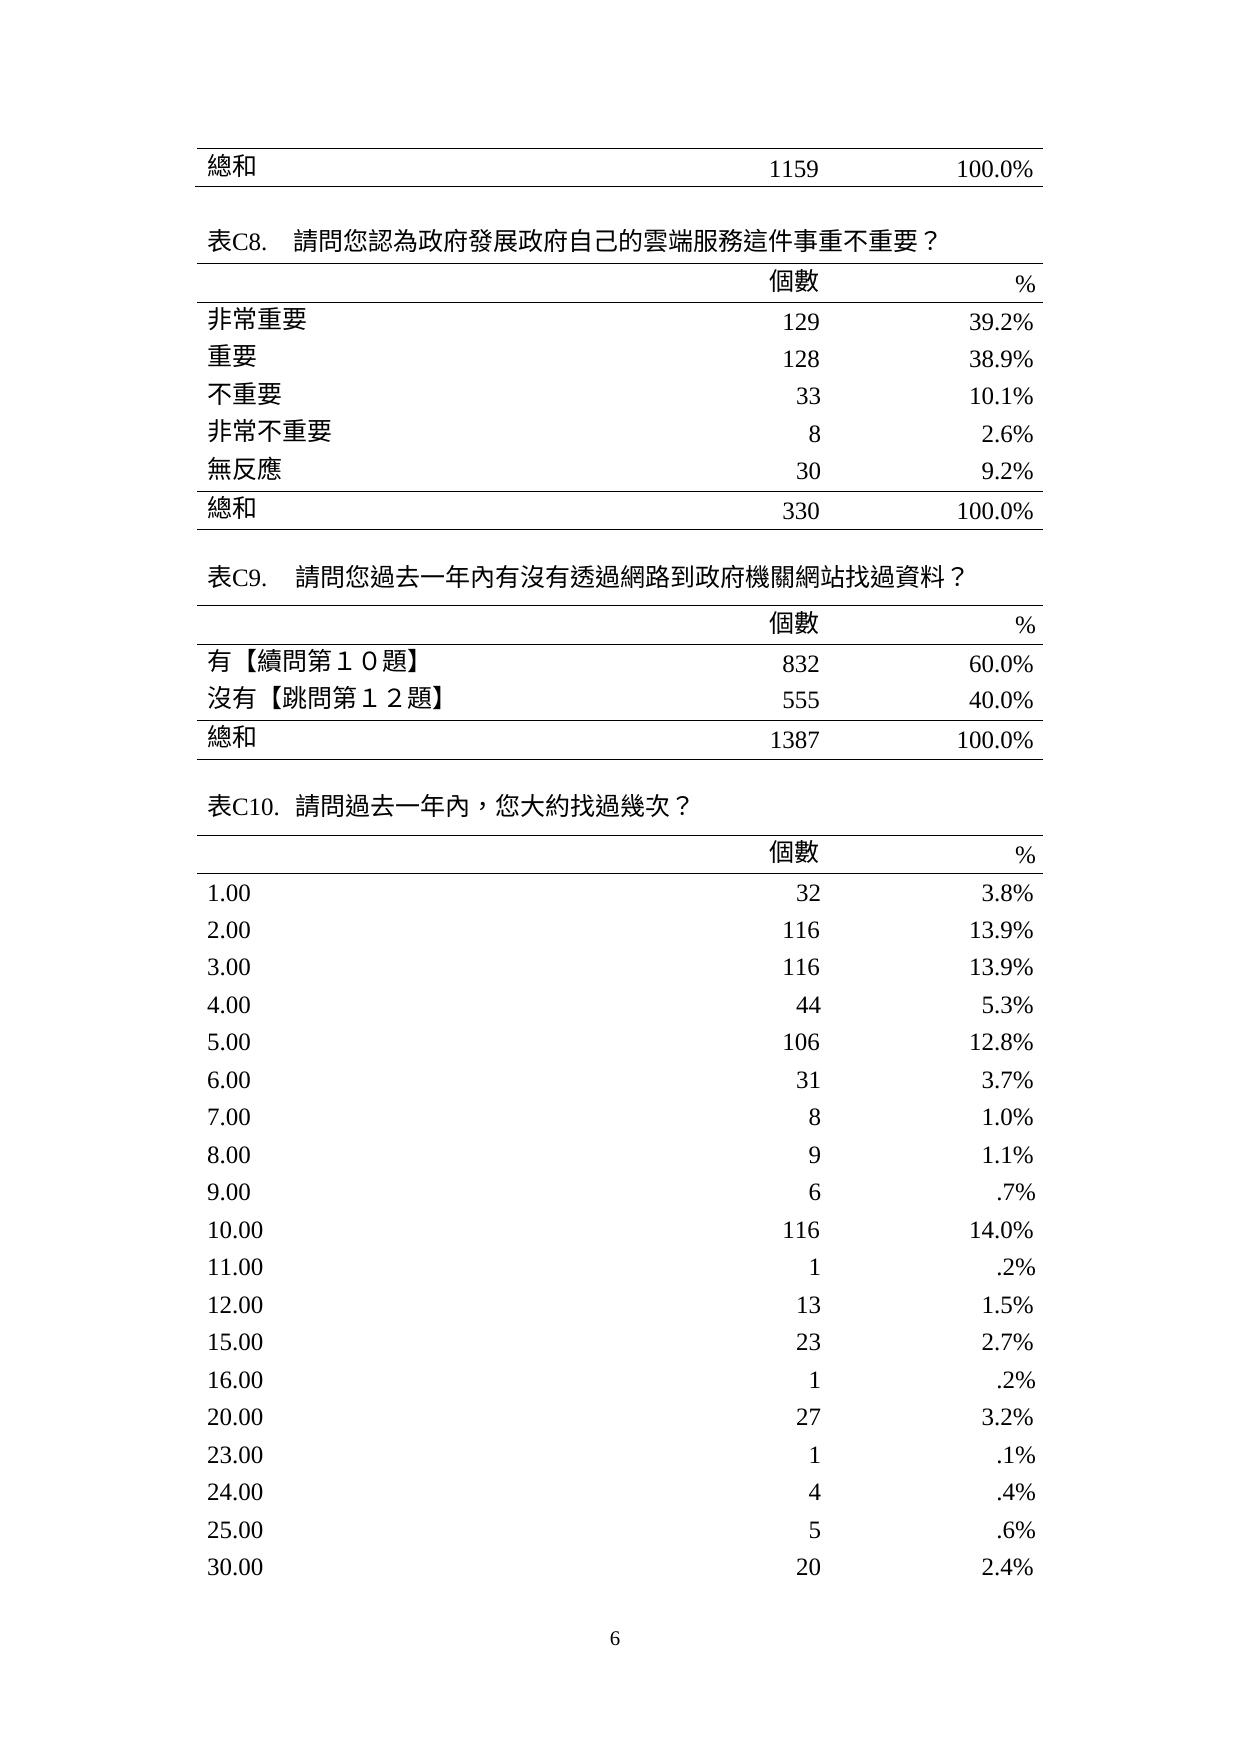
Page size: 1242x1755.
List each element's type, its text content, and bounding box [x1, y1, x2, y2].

table_cell .1% [888, 1437, 1043, 1474]
table_cell [288, 1287, 732, 1324]
table_cell 30 [733, 453, 888, 491]
table_cell 1 [733, 1362, 888, 1399]
table_cell 1 [733, 1437, 888, 1474]
table_cell 6 [733, 1174, 888, 1212]
table_cell 請問過去一年內，您大約找過幾次？ [288, 760, 732, 834]
table_cell 25.00 [197, 1512, 287, 1549]
table_cell 表C9. 請問您過去一年內有沒有透過網路到政府機關網站找過資料？ [197, 530, 1043, 605]
table_cell [288, 1512, 732, 1549]
table_cell 1.00 [197, 874, 287, 912]
table_cell [288, 1024, 732, 1062]
table_cell 116 [733, 949, 888, 987]
table_cell [288, 1249, 732, 1287]
table_cell 4 [733, 1474, 888, 1512]
table_cell .2% [888, 1249, 1043, 1287]
table_cell 1387 [733, 721, 888, 758]
table_cell [288, 949, 732, 987]
table_cell 40.0% [888, 682, 1043, 720]
table_cell 44 [733, 987, 888, 1024]
table_cell 8 [733, 415, 888, 453]
table_cell 20 [733, 1549, 888, 1587]
table_cell 2.7% [888, 1324, 1043, 1362]
table_cell 106 [733, 1024, 888, 1062]
table_cell [288, 874, 732, 912]
table_cell 不重要 [197, 378, 732, 415]
table_cell 13.9% [888, 912, 1043, 949]
table_cell 3.00 [197, 949, 287, 987]
table_cell 1 [733, 1249, 888, 1287]
table_cell [288, 987, 732, 1024]
table_cell 20.00 [197, 1399, 287, 1437]
table_cell 30.00 [197, 1549, 287, 1587]
table_cell .7% [888, 1174, 1043, 1212]
table_cell 11.00 [197, 1249, 287, 1287]
table_cell 非常不重要 [197, 415, 732, 453]
table_cell 1.0% [888, 1099, 1043, 1137]
table_cell 沒有【跳問第１２題】 [197, 682, 732, 720]
table_cell 60.0% [888, 645, 1043, 682]
table_cell 8.00 [197, 1137, 287, 1174]
table_cell [288, 1474, 732, 1512]
table_cell 3.2% [888, 1399, 1043, 1437]
table_cell [288, 1399, 732, 1437]
table_cell [288, 1174, 732, 1212]
table_cell 116 [733, 912, 888, 949]
table_cell [197, 606, 732, 644]
table_header [197, 264, 732, 302]
table_cell 129 [733, 303, 888, 340]
table_cell [888, 760, 1043, 834]
table_cell 個數 [733, 606, 888, 644]
table_cell 重要 [197, 340, 732, 378]
table_cell 100.0% [888, 492, 1043, 529]
table_cell 1.1% [888, 1137, 1043, 1174]
table_cell 6.00 [197, 1062, 287, 1099]
table_cell 330 [733, 492, 888, 529]
table_cell 非常重要 [197, 303, 732, 340]
table_cell % [888, 606, 1043, 644]
table_cell 13 [733, 1287, 888, 1324]
table_cell 100.0% [888, 721, 1043, 758]
table_header 個數 [733, 264, 888, 302]
table_cell [288, 1137, 732, 1174]
table_cell 8 [733, 1099, 888, 1137]
table_cell [733, 760, 888, 834]
table_cell .4% [888, 1474, 1043, 1512]
table_cell [288, 721, 732, 758]
table_cell [288, 912, 732, 949]
table_cell 10.00 [197, 1212, 287, 1249]
table_cell 24.00 [197, 1474, 287, 1512]
table_cell 128 [733, 340, 888, 378]
table_cell 5.00 [197, 1024, 287, 1062]
table_cell 2.4% [888, 1549, 1043, 1587]
table_cell 33 [733, 378, 888, 415]
table_cell 16.00 [197, 1362, 287, 1399]
table_cell 9.00 [197, 1174, 287, 1212]
table_cell 2.00 [197, 912, 287, 949]
table_cell 2.6% [888, 415, 1043, 453]
table_cell 32 [733, 874, 888, 912]
table_cell 10.1% [888, 378, 1043, 415]
text 總和 1159 100.0% [207, 144, 1069, 181]
table_cell 總和 [197, 721, 287, 758]
table_cell 23.00 [197, 1437, 287, 1474]
table_cell 31 [733, 1062, 888, 1099]
table_cell 5 [733, 1512, 888, 1549]
table_header % [888, 264, 1043, 302]
table_cell 有【續問第１０題】 [197, 645, 732, 682]
table_cell 3.7% [888, 1062, 1043, 1099]
table_cell 13.9% [888, 949, 1043, 987]
table_cell 總和 [197, 492, 732, 529]
table_cell 15.00 [197, 1324, 287, 1362]
table_cell [288, 1212, 732, 1249]
table_cell 1.5% [888, 1287, 1043, 1324]
table_cell [288, 1549, 732, 1587]
table_cell % [888, 836, 1043, 873]
table_cell 12.00 [197, 1287, 287, 1324]
table_cell 個數 [733, 836, 888, 873]
table_cell 832 [733, 645, 888, 682]
table_cell 23 [733, 1324, 888, 1362]
table_cell 116 [733, 1212, 888, 1249]
table_cell 表C10. [197, 760, 287, 834]
table_cell 27 [733, 1399, 888, 1437]
table_cell [288, 1437, 732, 1474]
table_cell [288, 1062, 732, 1099]
table_cell 39.2% [888, 303, 1043, 340]
table_cell .6% [888, 1512, 1043, 1549]
table_cell 3.8% [888, 874, 1043, 912]
table_cell 7.00 [197, 1099, 287, 1137]
table_cell 5.3% [888, 987, 1043, 1024]
table_cell 9 [733, 1137, 888, 1174]
table_cell [288, 1362, 732, 1399]
table_cell 555 [733, 682, 888, 720]
table_cell [197, 836, 287, 873]
table_cell 14.0% [888, 1212, 1043, 1249]
table_cell [288, 1324, 732, 1362]
table_cell [288, 1099, 732, 1137]
table_cell .2% [888, 1362, 1043, 1399]
text 表C8. 請問您認為政府發展政府自己的雲端服務這件事重不重要？ [207, 224, 1069, 257]
table_cell 38.9% [888, 340, 1043, 378]
table_cell 無反應 [197, 453, 732, 491]
table_cell 9.2% [888, 453, 1043, 491]
table_cell 12.8% [888, 1024, 1043, 1062]
table_cell 4.00 [197, 987, 287, 1024]
table_cell [288, 836, 732, 873]
